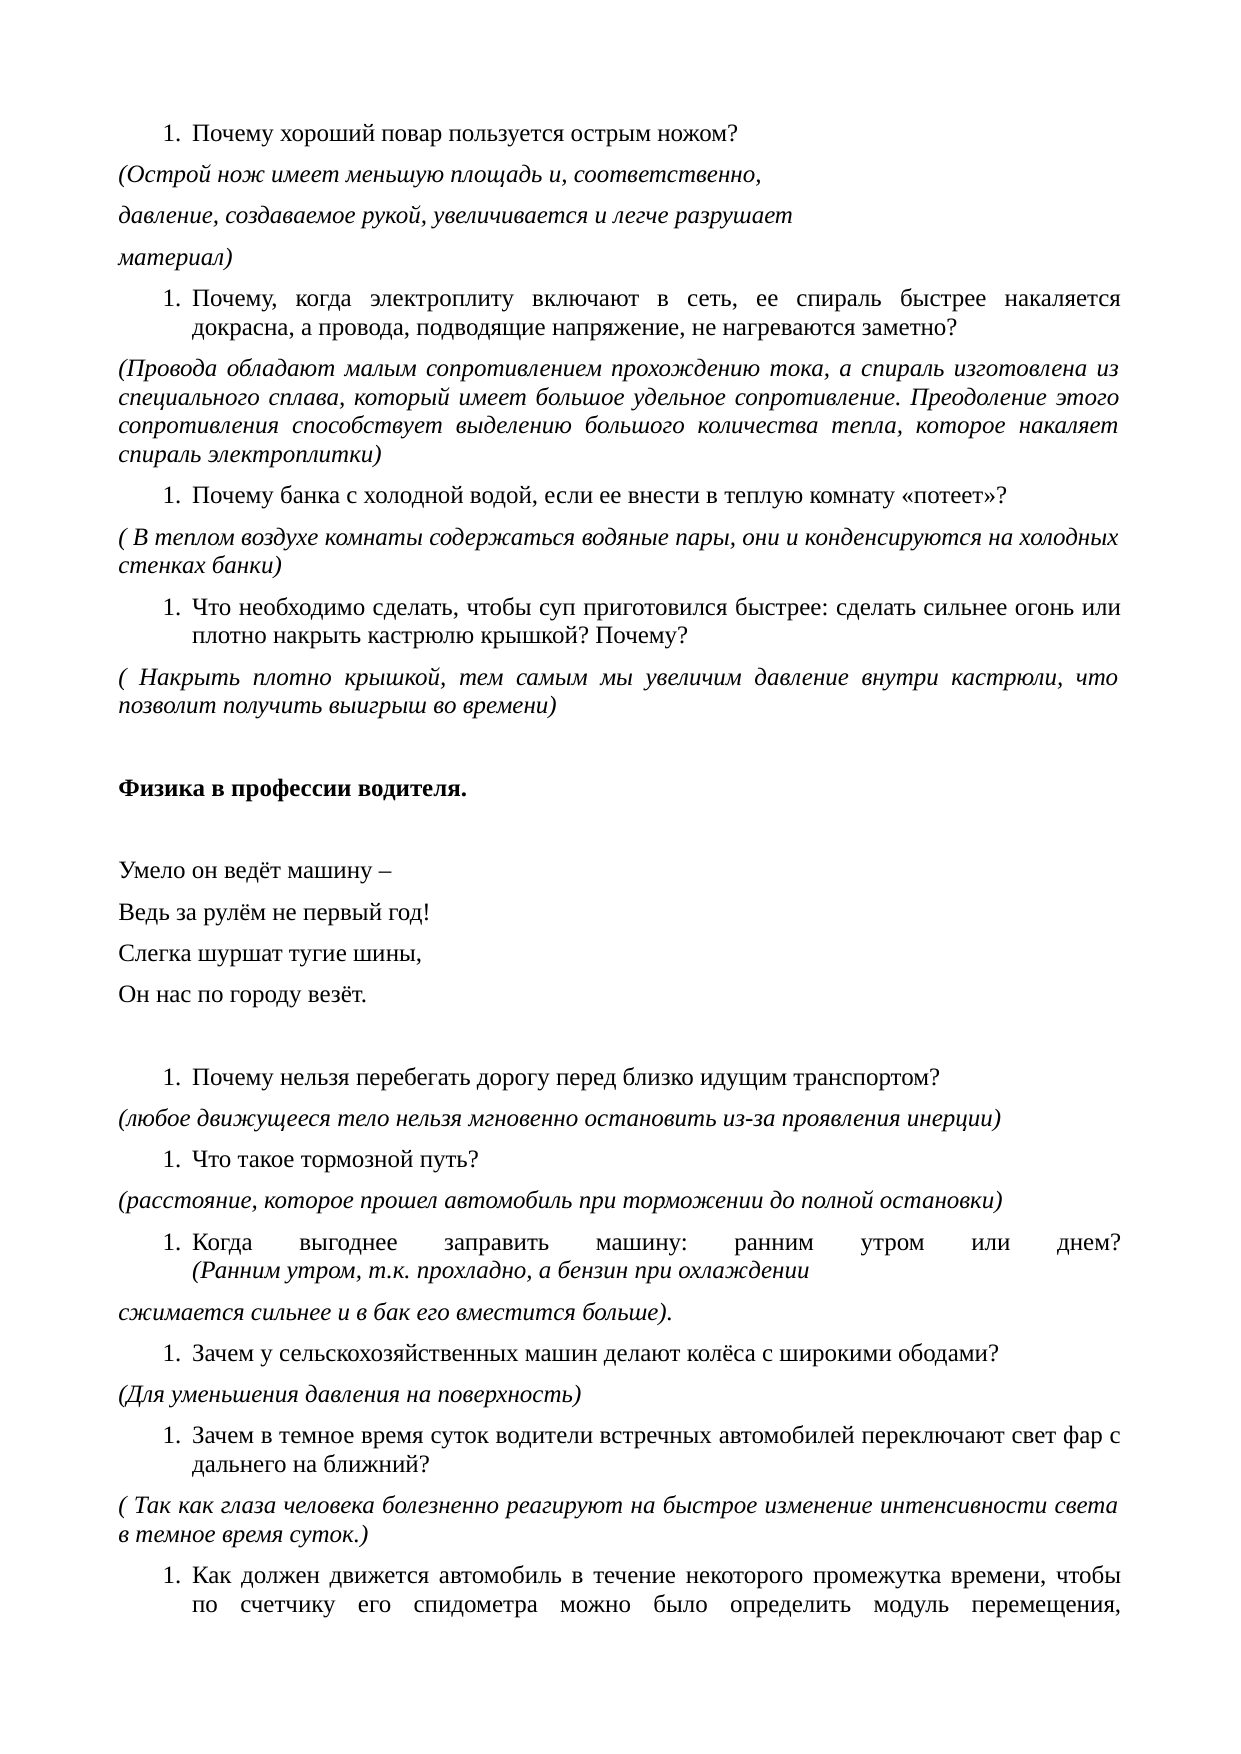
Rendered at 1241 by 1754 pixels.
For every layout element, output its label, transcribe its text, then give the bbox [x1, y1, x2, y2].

text материал) [118, 242, 1122, 271]
list Как должен движется автомобиль в течение некоторого промежутка времени, чтобы по счетчику его спидометра можно было определить модуль перемещения, [162, 1561, 1122, 1618]
text Физика в профессии водителя. [118, 773, 1122, 802]
list Что необходимо сделать, чтобы суп приготовился быстрее: сделать сильнее огонь или плотно накрыть кастрюлю крышкой? Почему? [162, 592, 1122, 649]
list Зачем у сельскохозяйственных машин делают колёса с широкими ободами? [162, 1338, 1122, 1367]
text (Острой нож имеет меньшую площадь и, соответственно, [118, 159, 1122, 188]
text Ведь за рулём не первый год! [118, 897, 1122, 926]
text Умело он ведёт машину – [118, 856, 1122, 884]
text (Провода обладают малым сопротивлением прохождению тока, а спираль изготовлена из специального сплава, который имеет большое удельное сопротивление. Преодоление этого сопротивления способствует выделению большого количества тепла, которое накаляет спираль электроплитки) [118, 353, 1122, 468]
text (расстояние, которое прошел автомобиль при торможении до полной остановки) [118, 1186, 1122, 1214]
text давление, создаваемое рукой, увеличивается и легче разрушает [118, 201, 1122, 229]
list Почему нельзя перебегать дорогу перед близко идущим транспортом? [162, 1062, 1122, 1091]
text ( Так как глаза человека болезненно реагируют на быстрое изменение интенсивности света в темное время суток.) [118, 1491, 1122, 1548]
text (любое движущееся тело нельзя мгновенно остановить из-за проявления инерции) [118, 1103, 1122, 1132]
text Слегка шуршат тугие шины, [118, 938, 1122, 967]
list Когда выгоднее заправить машину: ранним утром или днем? (Ранним утром, т.к. прохладно, а бензин при охлаждении [162, 1227, 1122, 1284]
text сжимается сильнее и в бак его вместится больше). [118, 1297, 1122, 1326]
text (Для уменьшения давления на поверхность) [118, 1379, 1122, 1408]
text Он нас по городу везёт. [118, 979, 1122, 1008]
list Почему хороший повар пользуется острым ножом? [162, 118, 1122, 147]
text ( Накрыть плотно крышкой, тем самым мы увеличим давление внутри кастрюли, что позволит получить выигрыш во времени) [118, 662, 1122, 719]
list Почему банка с холодной водой, если ее внести в теплую комнату «потеет»? [162, 481, 1122, 509]
text ( В теплом воздухе комнаты содержаться водяные пары, они и конденсируются на холодных стенках банки) [118, 522, 1122, 579]
list Зачем в темное время суток водители встречных автомобилей переключают свет фар с дальнего на ближний? [162, 1421, 1122, 1478]
list Почему, когда электроплиту включают в сеть, ее спираль быстрее накаляется докрасна, а провода, подводящие напряжение, не нагреваются заметно? [162, 283, 1122, 341]
list Что такое тормозной путь? [162, 1144, 1122, 1173]
